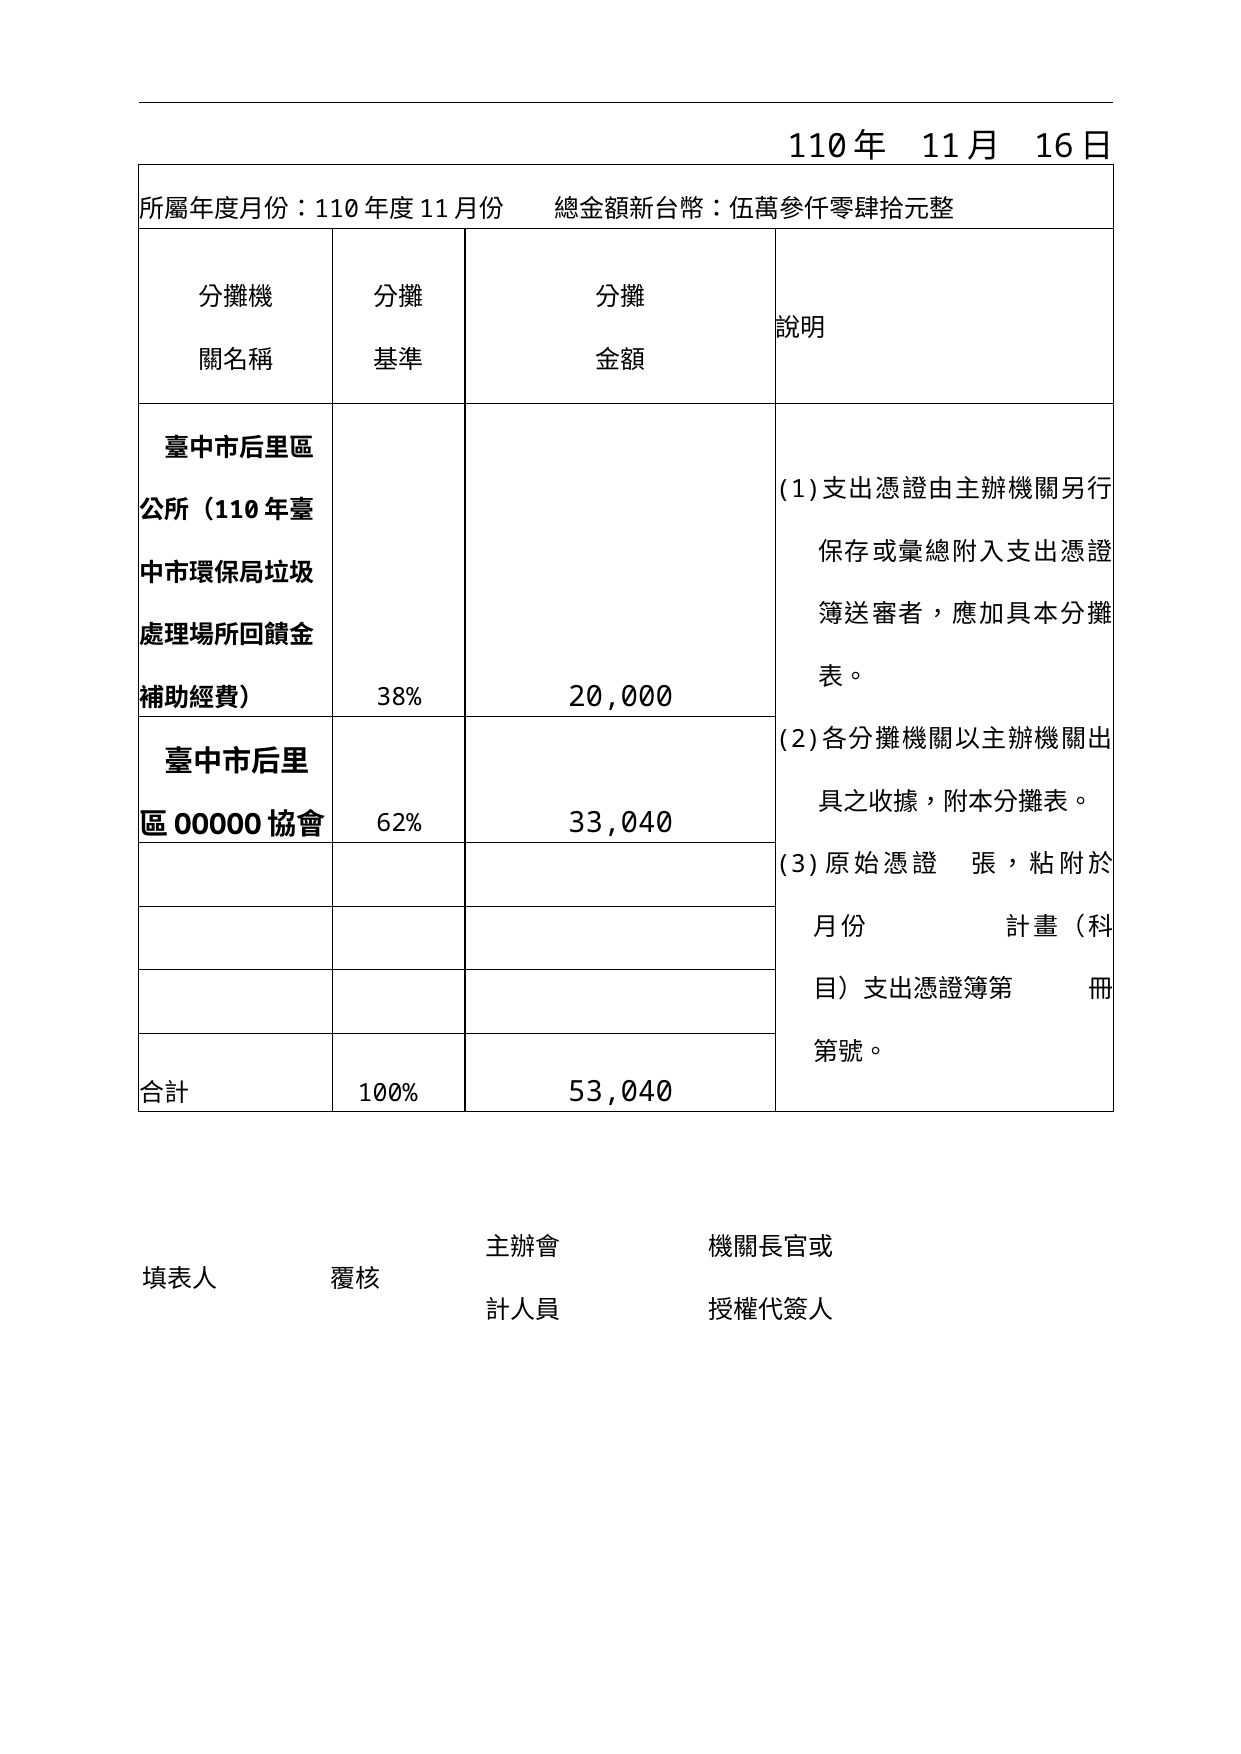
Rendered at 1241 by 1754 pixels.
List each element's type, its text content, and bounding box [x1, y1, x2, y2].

table_cell 說明 [776, 229, 1113, 403]
table_cell 臺中市后里區OOOOO協會 [139, 717, 332, 842]
table_cell 38% [333, 404, 464, 716]
table_cell 62% [333, 717, 464, 842]
table_cell 覆核 [328, 1175, 482, 1357]
table_cell 填表人 [139, 1175, 328, 1357]
table_cell [776, 1112, 844, 1175]
table_cell [333, 843, 464, 906]
table_cell [139, 907, 332, 969]
table_cell 33,040 [466, 717, 775, 842]
table_cell 合計 [139, 1034, 332, 1111]
table_cell 110年 11月 16日 [139, 103, 1113, 164]
table_cell 所屬年度月份：110年度11月份 總金額新台幣：伍萬參仟零肆拾元整 [139, 165, 1113, 228]
table_cell [139, 1112, 332, 1175]
table_cell [333, 1112, 465, 1175]
table_cell [139, 843, 332, 906]
table_cell [844, 1112, 1113, 1175]
table_cell 主辦會 計人員 [483, 1175, 705, 1357]
table_cell 53,040 [466, 1034, 775, 1111]
table_cell (1)支出憑證由主辦機關另行保存或彙總附入支出憑證簿送審者，應加具本分攤表。 (2)各分攤機關以主辦機關出具之收據，附本分攤表。 (3)原始憑證 張，粘附於 月份 計畫（科目）支出憑證簿第 冊第號。 [776, 404, 1113, 1111]
table_cell 機關長官或 授權代簽人 [705, 1175, 1113, 1357]
table_cell [333, 907, 464, 969]
table_cell [139, 970, 332, 1033]
table_cell [466, 970, 775, 1033]
table_cell 分攤 基準 [333, 229, 464, 403]
table_cell [466, 843, 775, 906]
table_cell [466, 907, 775, 969]
table_cell 臺中市后里區公所（110年臺中市環保局垃圾處理場所回饋金補助經費） [139, 404, 332, 716]
table_cell 20,000 [466, 404, 775, 716]
table_cell [465, 1112, 776, 1175]
table_cell 分攤 金額 [466, 229, 775, 403]
table_cell 100% [333, 1034, 464, 1111]
table_cell 分攤機 關名稱 [139, 229, 332, 403]
table_cell [333, 970, 464, 1033]
